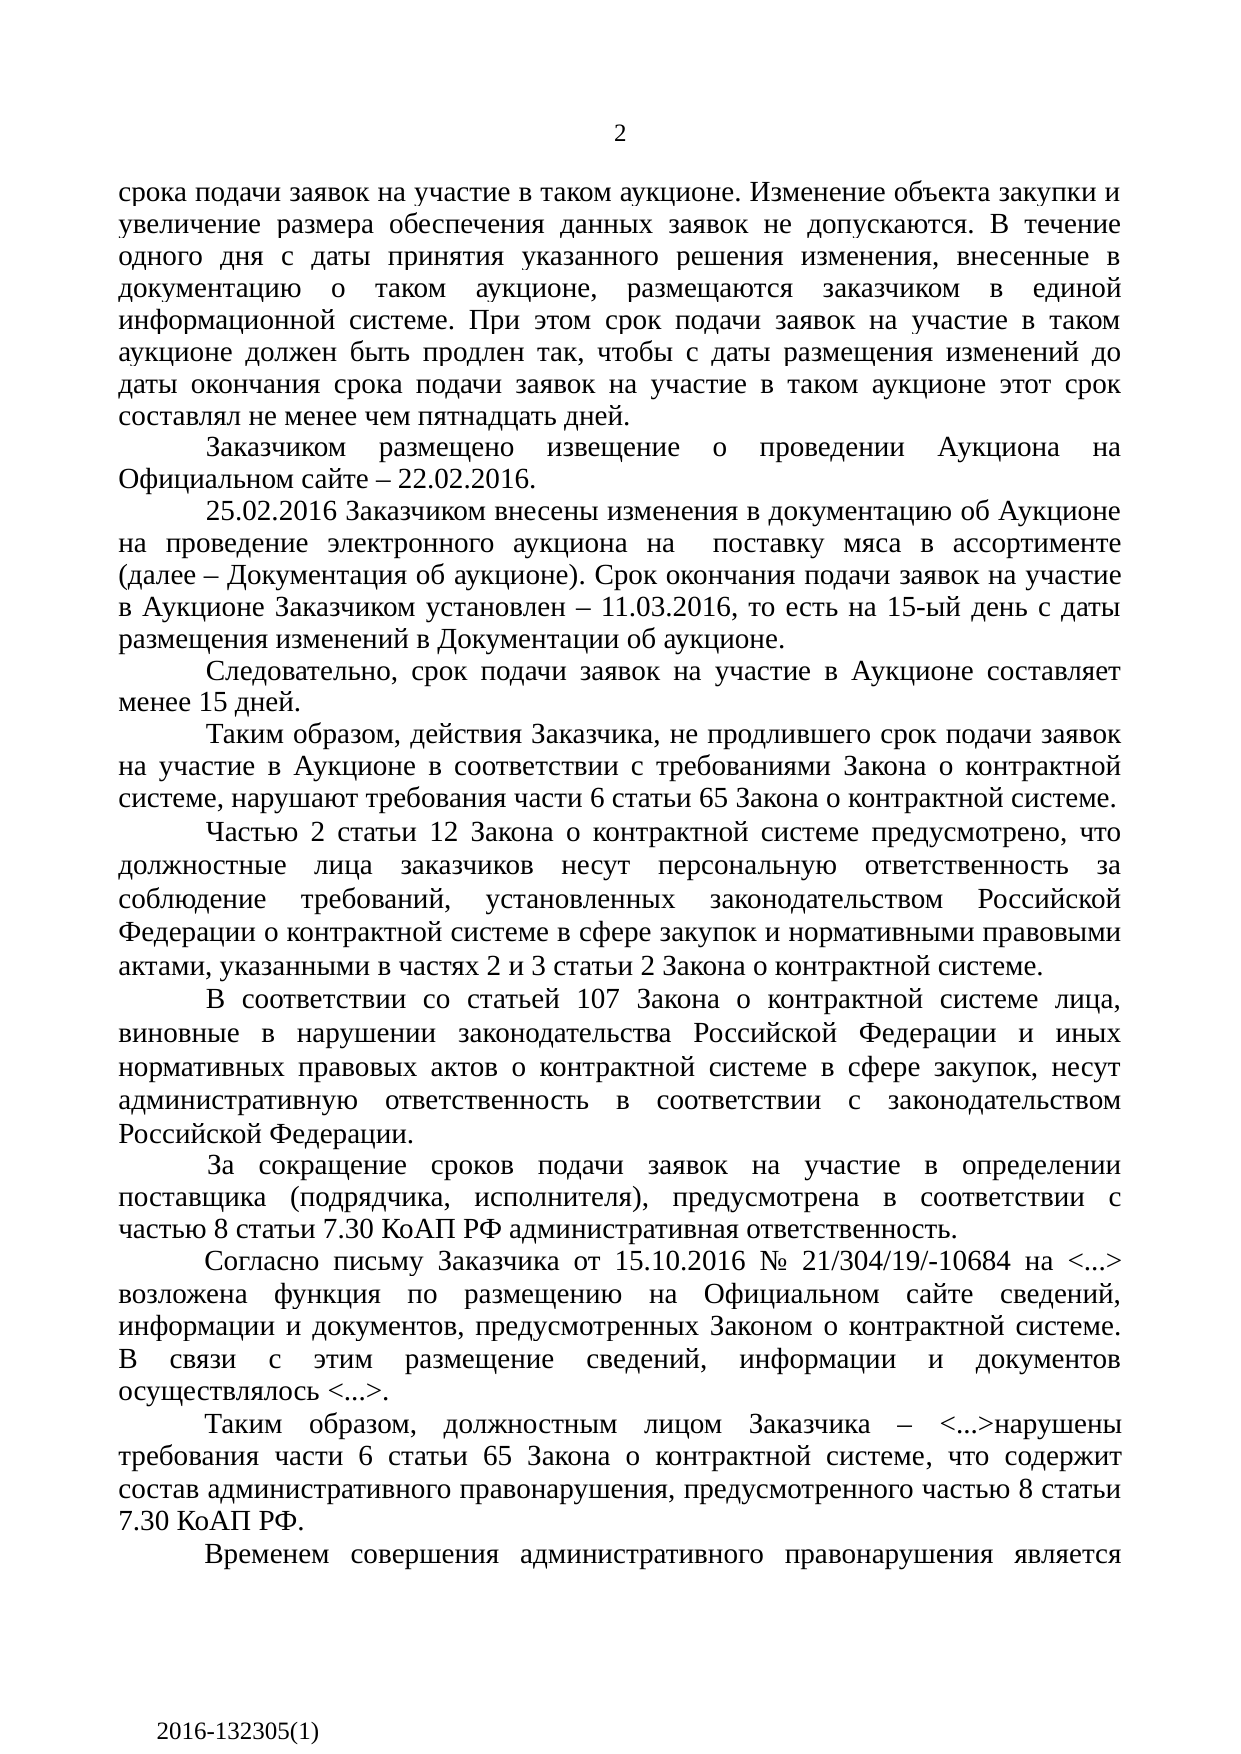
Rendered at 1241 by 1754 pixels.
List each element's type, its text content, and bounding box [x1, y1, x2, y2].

text 25.02.2016 Заказчиком внесены изменения в документацию об Аукционе на проведение электронного аукциона на поставку мяса в ассортименте (далее – Документация об аукционе). Срок окончания подачи заявок на участие в Аукционе Заказчиком установлен – 11.03.2016, то есть на 15-ый день с даты размещения изменений в Документации об аукционе. [118, 495, 1122, 654]
text Частью 2 статьи 12 Закона о контрактной системе предусмотрено, что должностные лица заказчиков несут персональную ответственность за соблюдение требований, установленных законодательством Российской Федерации о контрактной системе в сфере закупок и нормативными правовыми актами, указанными в частях 2 и 3 статьи 2 Закона о контрактной системе. [118, 814, 1122, 982]
text Согласно письму Заказчика от 15.10.2016 № 21/304/19/-10684 на <...> возложена функция по размещению на Официальном сайте сведений, информации и документов, предусмотренных Законом о контрактной системе. В связи с этим размещение сведений, информации и документов осуществлялось <...>. [118, 1245, 1122, 1407]
text Временем совершения административного правонарушения является [118, 1537, 1122, 1570]
text Заказчиком размещено извещение о проведении Аукциона на Официальном сайте – 22.02.2016. [118, 431, 1122, 495]
text В соответствии со статьей 107 Закона о контрактной системе лица, виновные в нарушении законодательства Российской Федерации и иных нормативных правовых актов о контрактной системе в сфере закупок, несут административную ответственность в соответствии с законодательством Российской Федерации. [118, 982, 1122, 1149]
text За сокращение сроков подачи заявок на участие в определении поставщика (подрядчика, исполнителя), предусмотрена в соответствии с частью 8 статьи 7.30 КоАП РФ административная ответственность. [118, 1149, 1122, 1245]
text Таким образом, должностным лицом Заказчика – <...>нарушены требования части 6 статьи 65 Закона о контрактной системе, что содержит состав административного правонарушения, предусмотренного частью 8 статьи 7.30 КоАП РФ. [118, 1407, 1122, 1537]
text Следовательно, срок подачи заявок на участие в Аукционе составляет менее 15 дней. [118, 654, 1122, 718]
text срока подачи заявок на участие в таком аукционе. Изменение объекта закупки и увеличение размера обеспечения данных заявок не допускаются. В течение одного дня с даты принятия указанного решения изменения, внесенные в документацию о таком аукционе, размещаются заказчиком в единой информационной системе. При этом срок подачи заявок на участие в таком аукционе должен быть продлен так, чтобы с даты размещения изменений до даты окончания срока подачи заявок на участие в таком аукционе этот срок составлял не менее чем пятнадцать дней. [118, 176, 1122, 431]
text Таким образом, действия Заказчика, не продлившего срок подачи заявок на участие в Аукционе в соответствии с требованиями Закона о контрактной системе, нарушают требования части 6 статьи 65 Закона о контрактной системе. [118, 718, 1122, 814]
